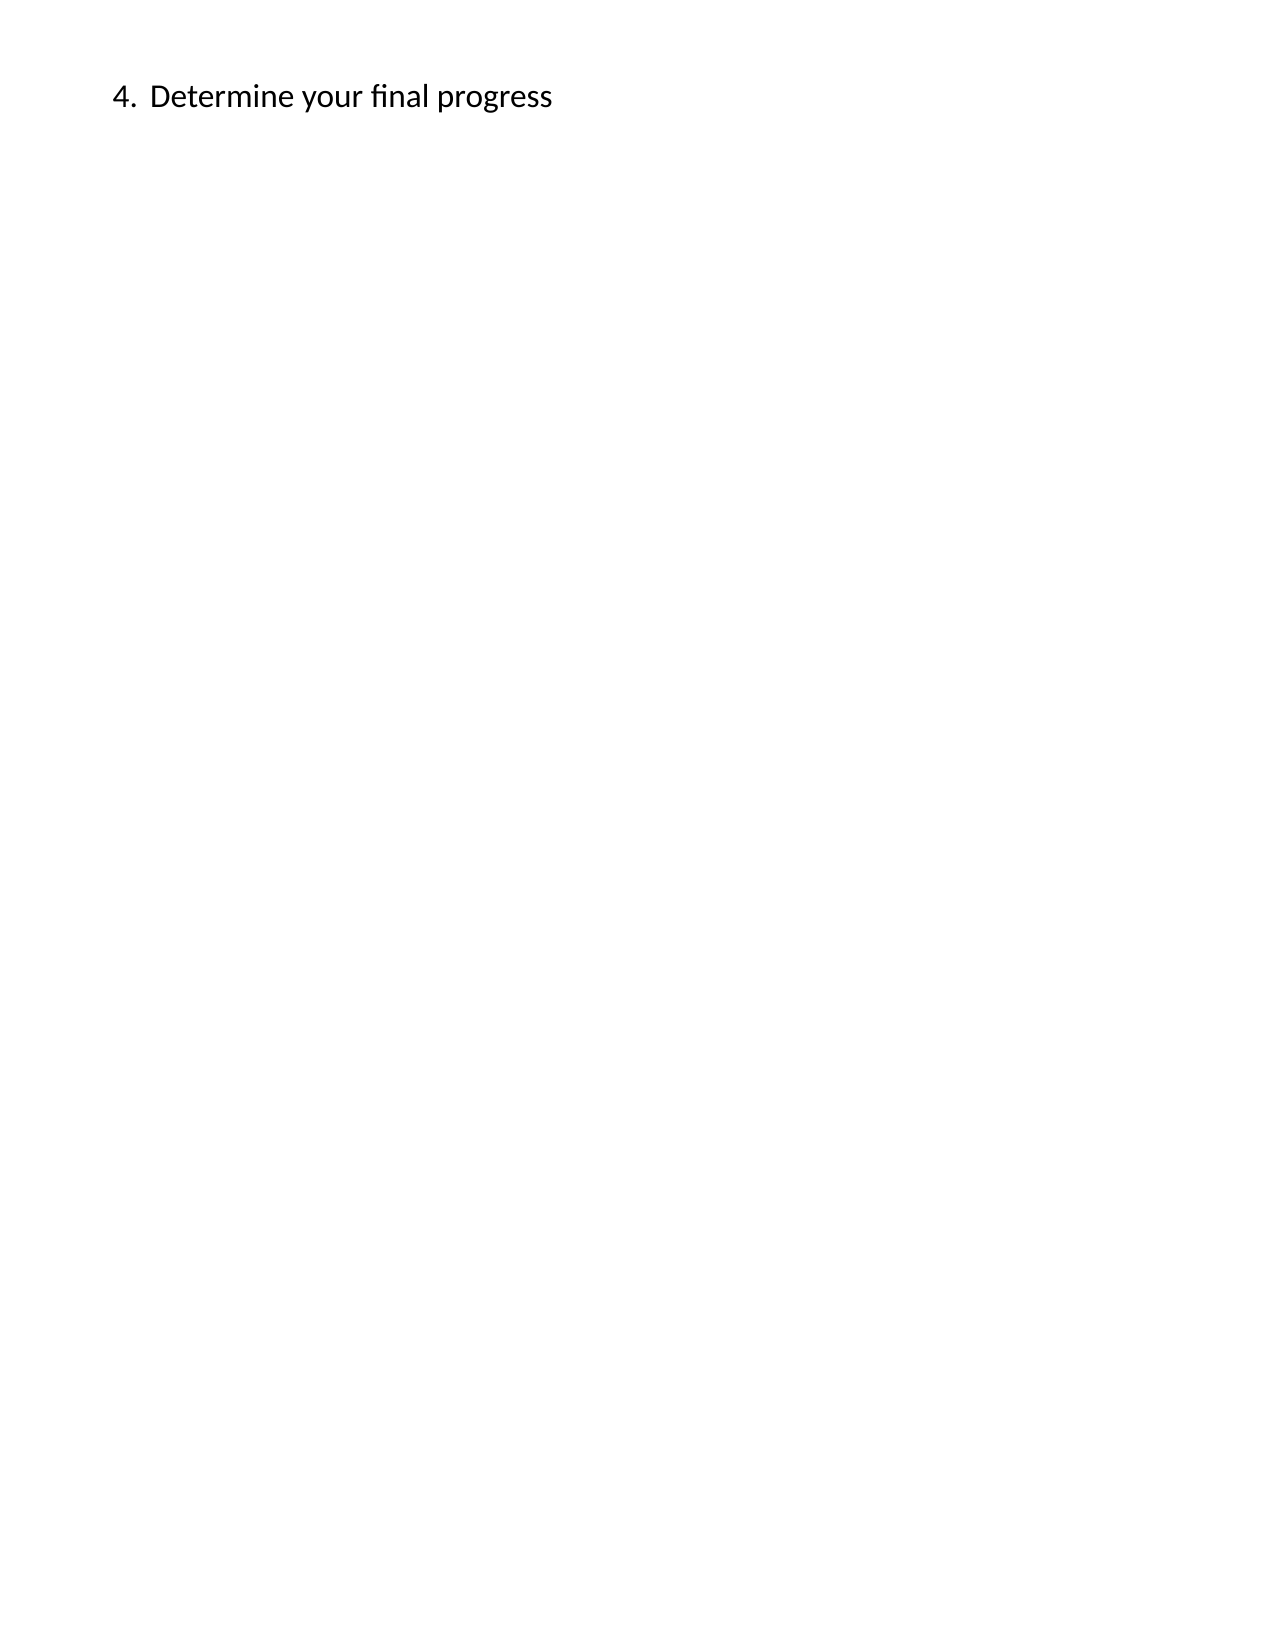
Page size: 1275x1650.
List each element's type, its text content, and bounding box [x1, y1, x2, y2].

list Determine your final progress [112, 75, 1200, 116]
